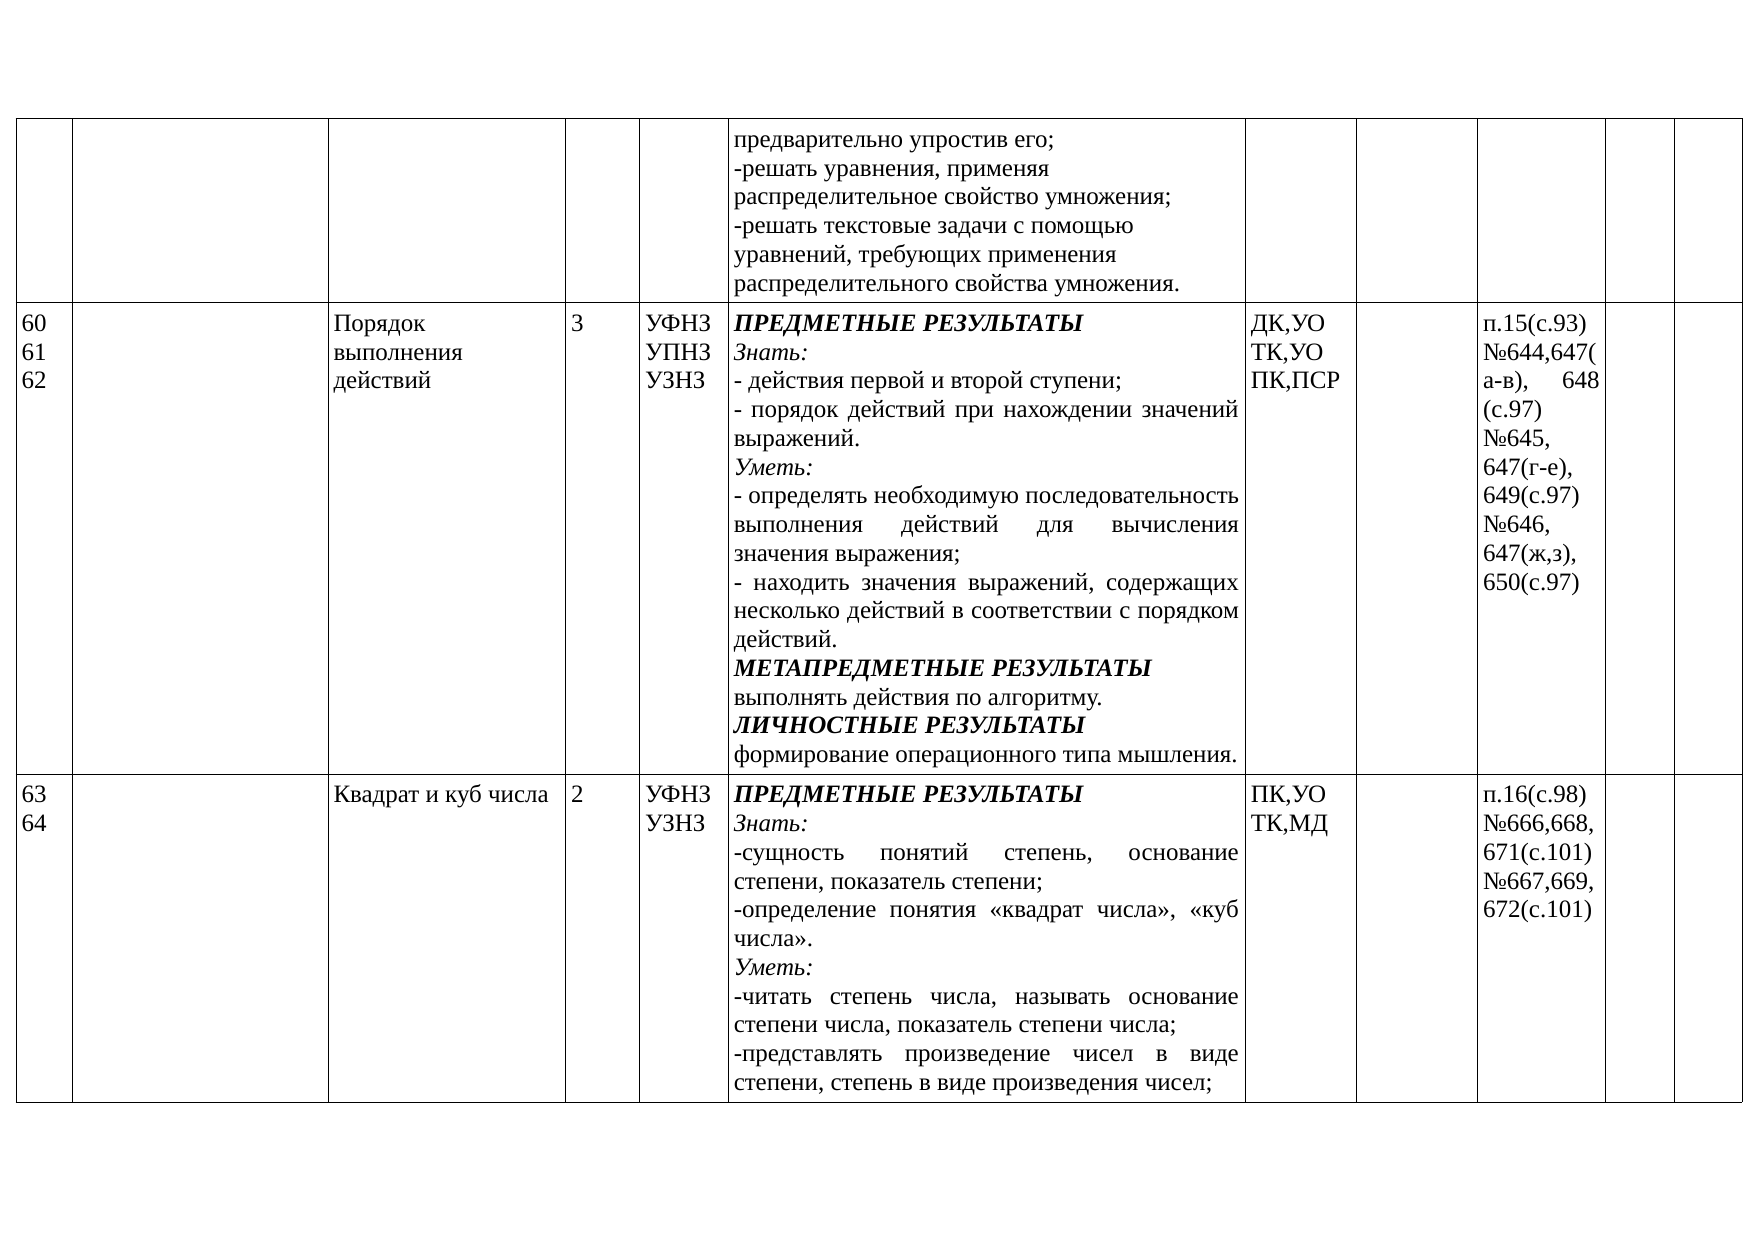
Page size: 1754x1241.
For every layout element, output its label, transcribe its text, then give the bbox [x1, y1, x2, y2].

table_cell [1246, 119, 1356, 302]
table_cell УФНЗ УЗНЗ [640, 775, 728, 1102]
table_cell предварительно упростив его; -решать уравнения, применяя распределительное свойство умножения; -решать текстовые задачи с помощью уравнений, требующих применения распределительного свойства умножения. [729, 119, 1245, 302]
table_cell Порядок выполнения действий [329, 303, 565, 774]
table_cell [1357, 119, 1477, 302]
table_cell п.15(с.93) №644,647(а-в), 648 (с.97) №645, 647(г-е), 649(с.97) №646, 647(ж,з), 650(с.97) [1478, 303, 1605, 774]
table_cell [1478, 119, 1605, 302]
table_cell [73, 119, 328, 302]
table_cell [17, 119, 72, 302]
table_cell [73, 303, 328, 774]
table_cell [1675, 775, 1742, 1102]
table_cell [1606, 119, 1674, 302]
table_cell Квадрат и куб числа [329, 775, 565, 1102]
table_cell 63 64 [17, 775, 72, 1102]
table_cell [1606, 303, 1674, 774]
table_cell [1357, 775, 1477, 1102]
table_cell [640, 119, 728, 302]
table_cell 3 [566, 303, 639, 774]
table_cell ДК,УО ТК,УО ПК,ПСР [1246, 303, 1356, 774]
table_cell [329, 119, 565, 302]
table_cell УФНЗ УПНЗ УЗНЗ [640, 303, 728, 774]
table_cell ПРЕДМЕТНЫЕ РЕЗУЛЬТАТЫ Знать: -сущность понятий степень, основание степени, показатель степени; -определение понятия «квадрат числа», «куб числа». Уметь: -читать степень числа, называть основание степени числа, показатель степени числа; -представлять произведение чисел в виде степени, степень в виде произведения чисел; [729, 775, 1245, 1102]
table_cell ПРЕДМЕТНЫЕ РЕЗУЛЬТАТЫ Знать: - действия первой и второй ступени; - порядок действий при нахождении значений выражений. Уметь: - определять необходимую последовательность выполнения действий для вычисления значения выражения; - находить значения выражений, содержащих несколько действий в соответствии с порядком действий. МЕТАПРЕДМЕТНЫЕ РЕЗУЛЬТАТЫ выполнять действия по алгоритму. ЛИЧНОСТНЫЕ РЕЗУЛЬТАТЫ формирование операционного типа мышления. [729, 303, 1245, 774]
table_cell [566, 119, 639, 302]
table_cell [1675, 119, 1742, 302]
table_cell [73, 775, 328, 1102]
table_cell [1675, 303, 1742, 774]
table_cell [1357, 303, 1477, 774]
table_cell ПК,УО ТК,МД [1246, 775, 1356, 1102]
table_cell [1606, 775, 1674, 1102]
table_cell 2 [566, 775, 639, 1102]
table_cell п.16(с.98) №666,668,671(с.101) №667,669, 672(с.101) [1478, 775, 1605, 1102]
table_cell 60 61 62 [17, 303, 72, 774]
